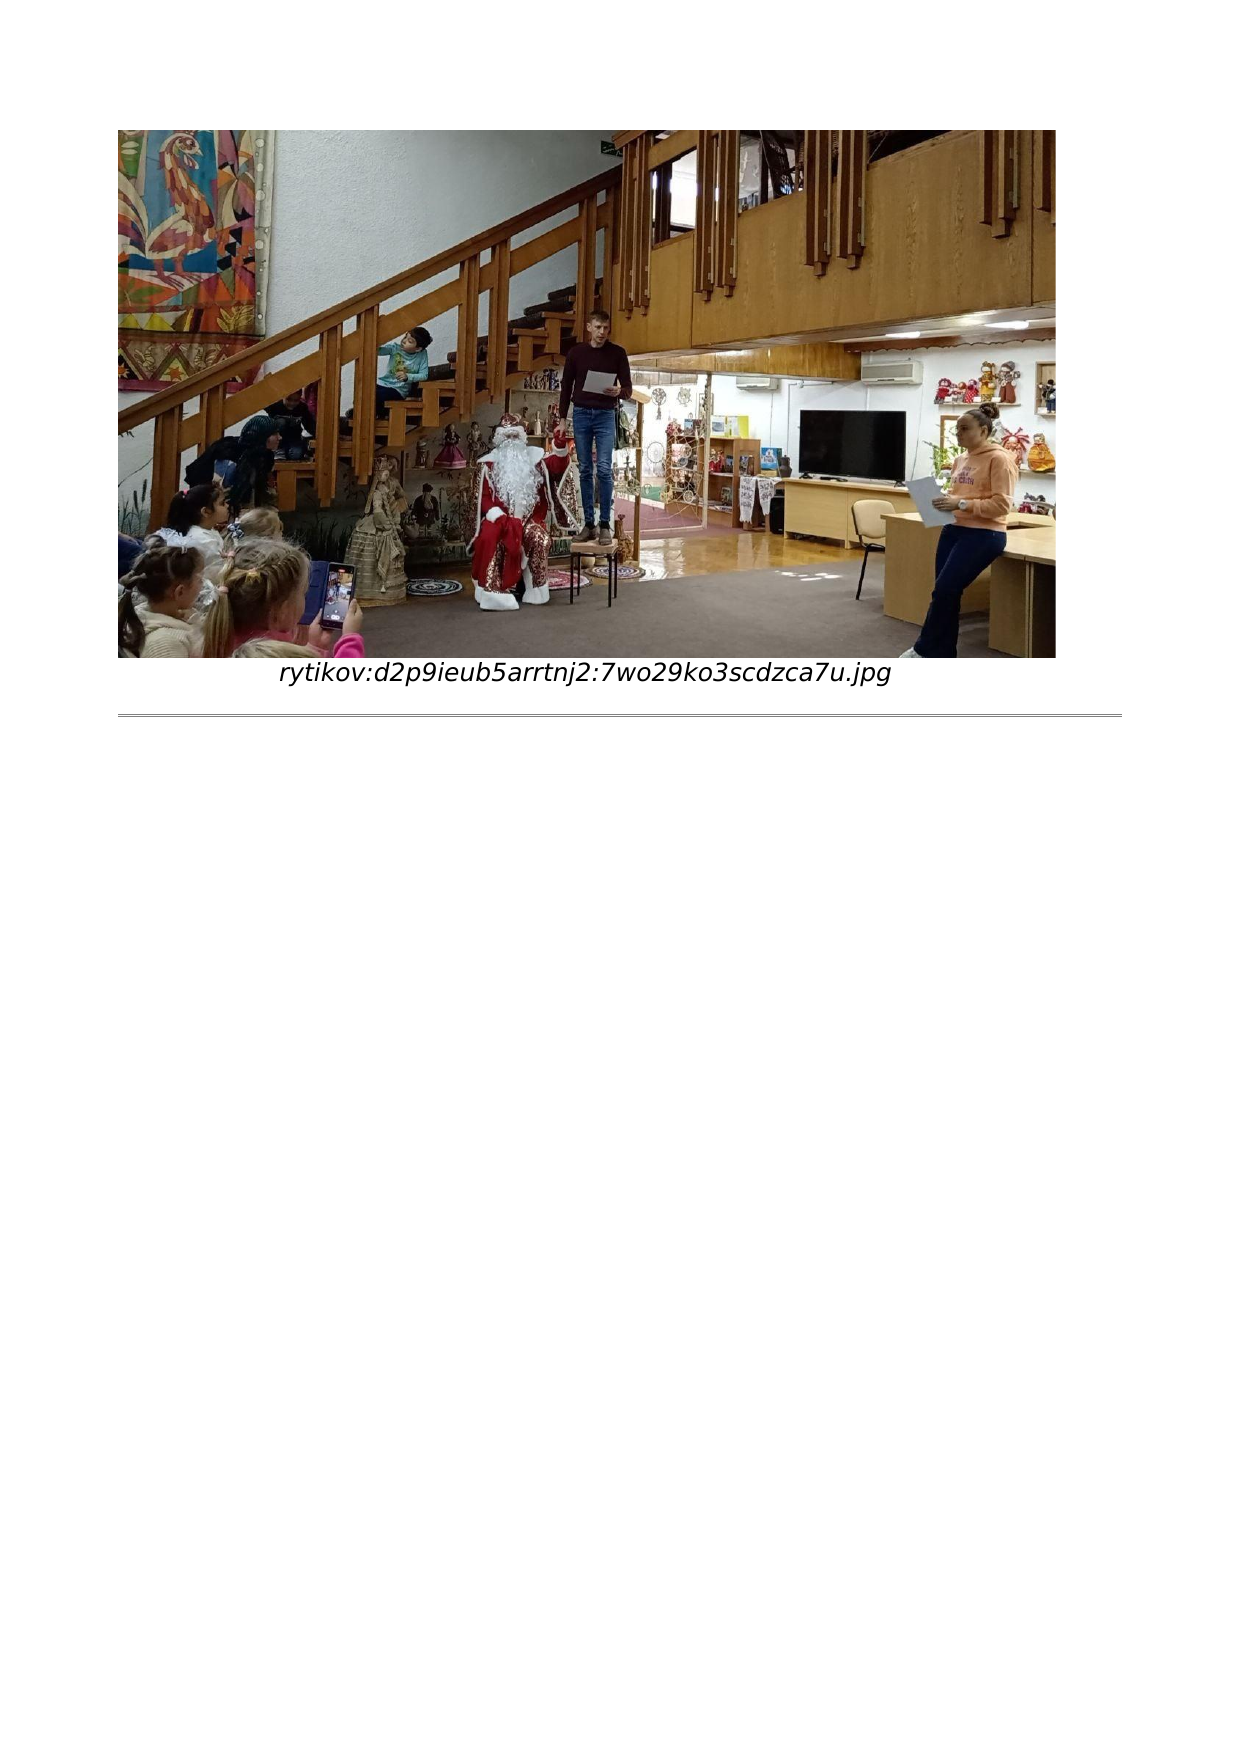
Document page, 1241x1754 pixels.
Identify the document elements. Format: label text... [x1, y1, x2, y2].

text rytikov:d2p9ieub5arrtnj2:7wo29ko3scdzca7u.jpg [118, 658, 1056, 687]
picture [118, 130, 1056, 658]
